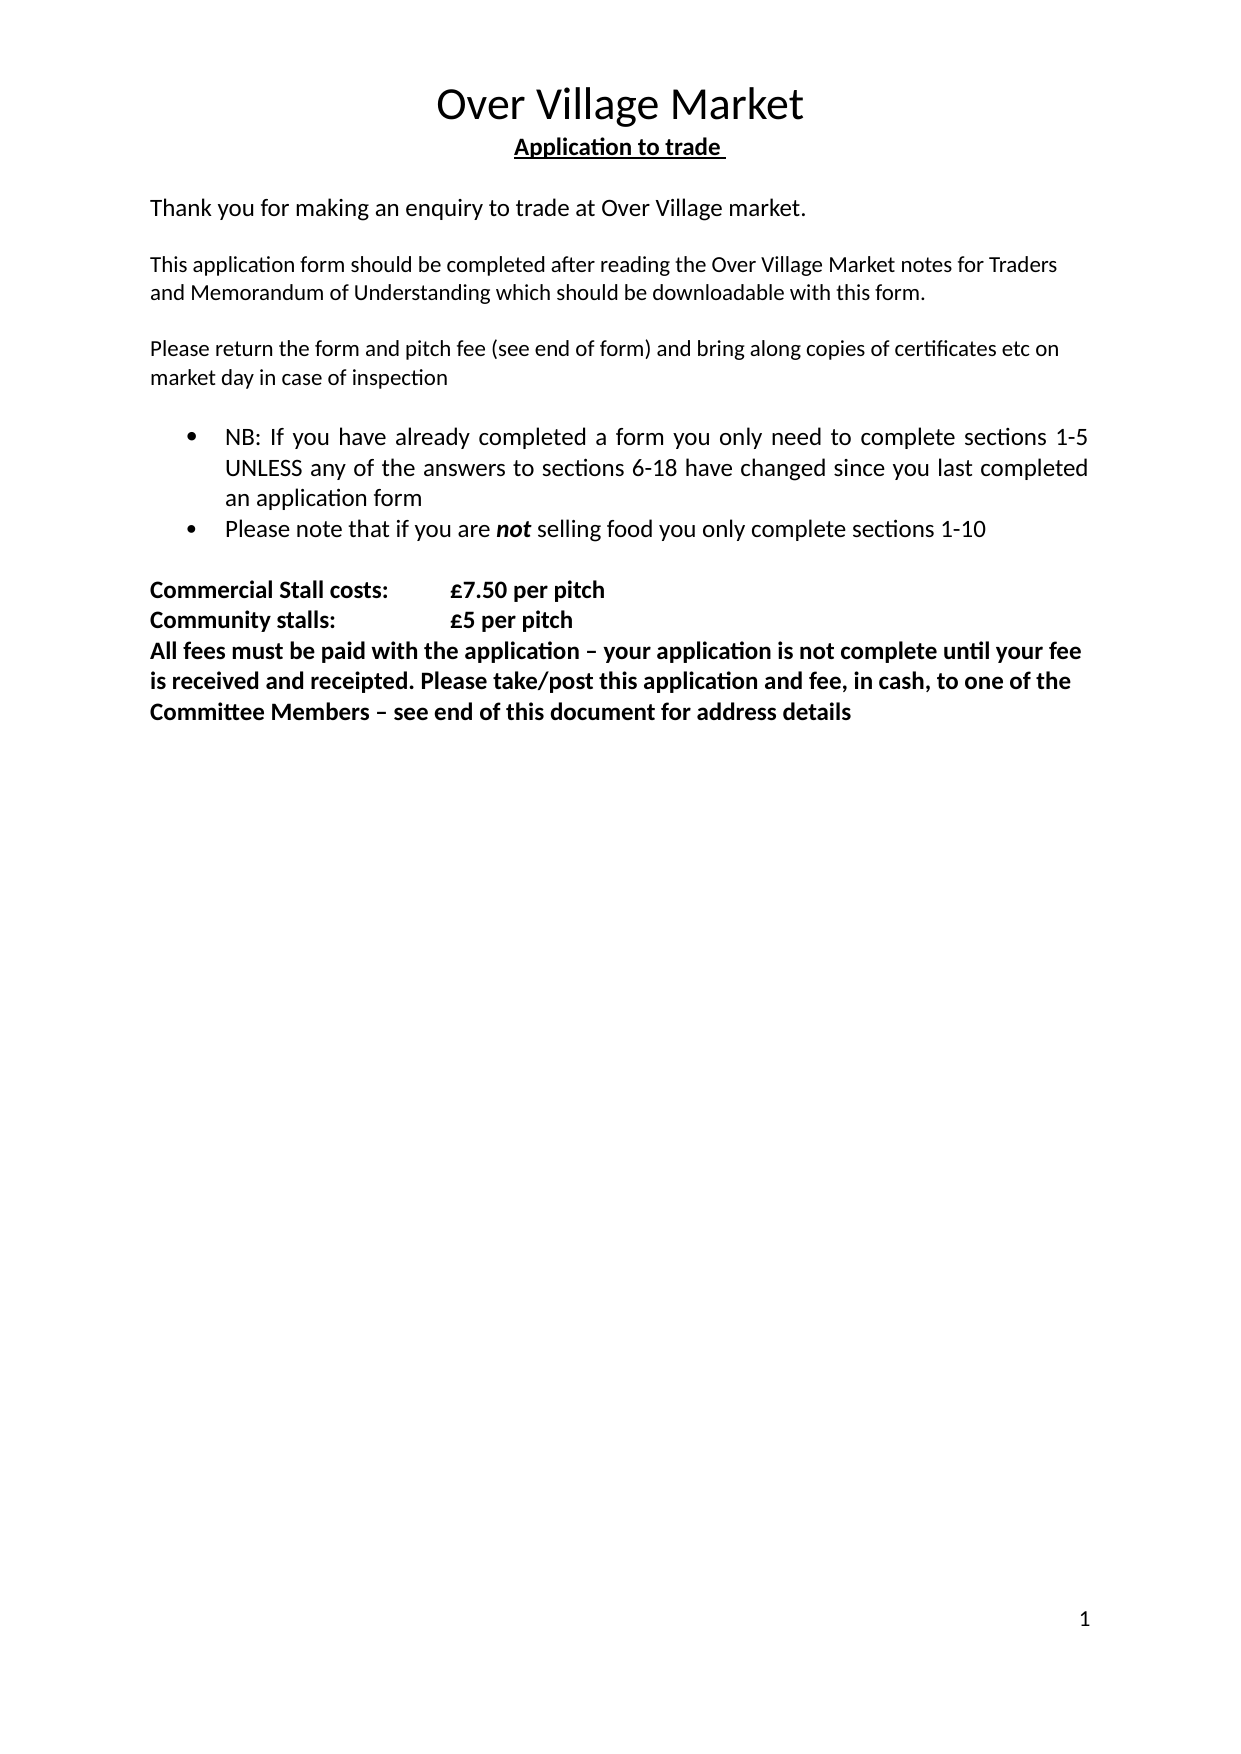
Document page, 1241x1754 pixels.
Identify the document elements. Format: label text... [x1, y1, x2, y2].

text Community stalls: £5 per pitch [150, 604, 1090, 635]
list NB: If you have already completed a form you only need to complete sections 1-5 UNLESS any of the answers to sections 6-18 have changed since you last completed an application form [187, 421, 1090, 513]
text This application form should be completed after reading the Over Village Market notes for Traders and Memorandum of Understanding which should be downloadable with this form. [150, 251, 1090, 307]
text Application to trade [150, 131, 1090, 161]
text All fees must be paid with the application – your application is not complete until your fee is received and receipted. Please take/post this application and fee, in cash, to one of the Committee Members – see end of this document for address details [150, 635, 1090, 726]
text Commercial Stall costs: £7.50 per pitch [150, 574, 1090, 604]
text Please return the form and pitch fee (see end of form) and bring along copies of certificates etc on market day in case of inspection [150, 334, 1090, 391]
list Please note that if you are not selling food you only complete sections 1-10 [187, 513, 1090, 543]
text Over Village Market [150, 75, 1090, 131]
text Thank you for making an enquiry to trade at Over Village market. [150, 192, 1090, 222]
